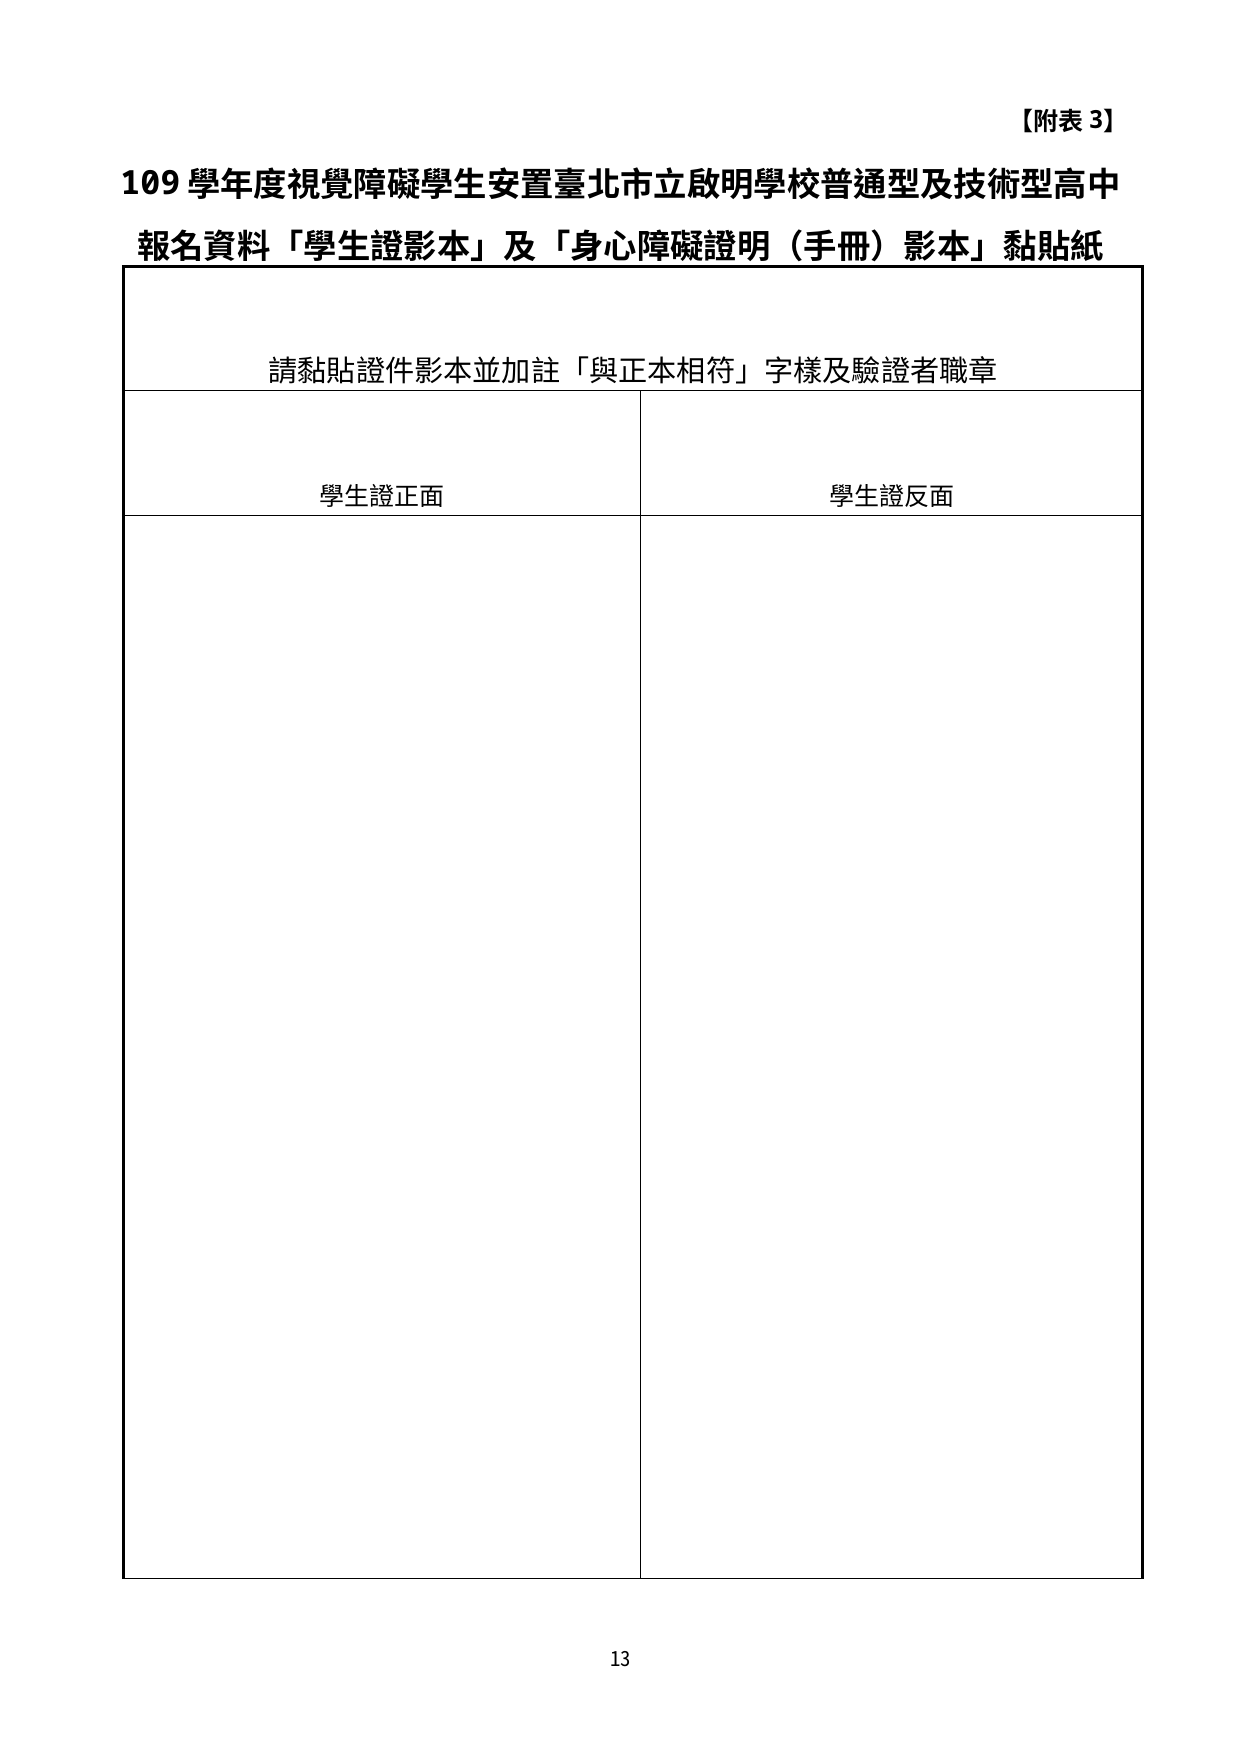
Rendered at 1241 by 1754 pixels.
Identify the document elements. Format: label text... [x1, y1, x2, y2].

text 109學年度視覺障礙學生安置臺北市立啟明學校普通型及技術型高中 [112, 140, 1128, 202]
table_header 請黏貼證件影本並加註「與正本相符」字樣及驗證者職章 [125, 268, 1141, 390]
table_cell 學生證反面 [641, 391, 1141, 515]
text 報名資料「學生證影本」及「身心障礙證明（手冊）影本」黏貼紙 [112, 202, 1128, 265]
table_cell [641, 516, 1141, 1577]
table_cell [125, 516, 640, 1577]
table_cell 學生證正面 [125, 391, 640, 515]
text 【附表3】 [112, 77, 1128, 140]
